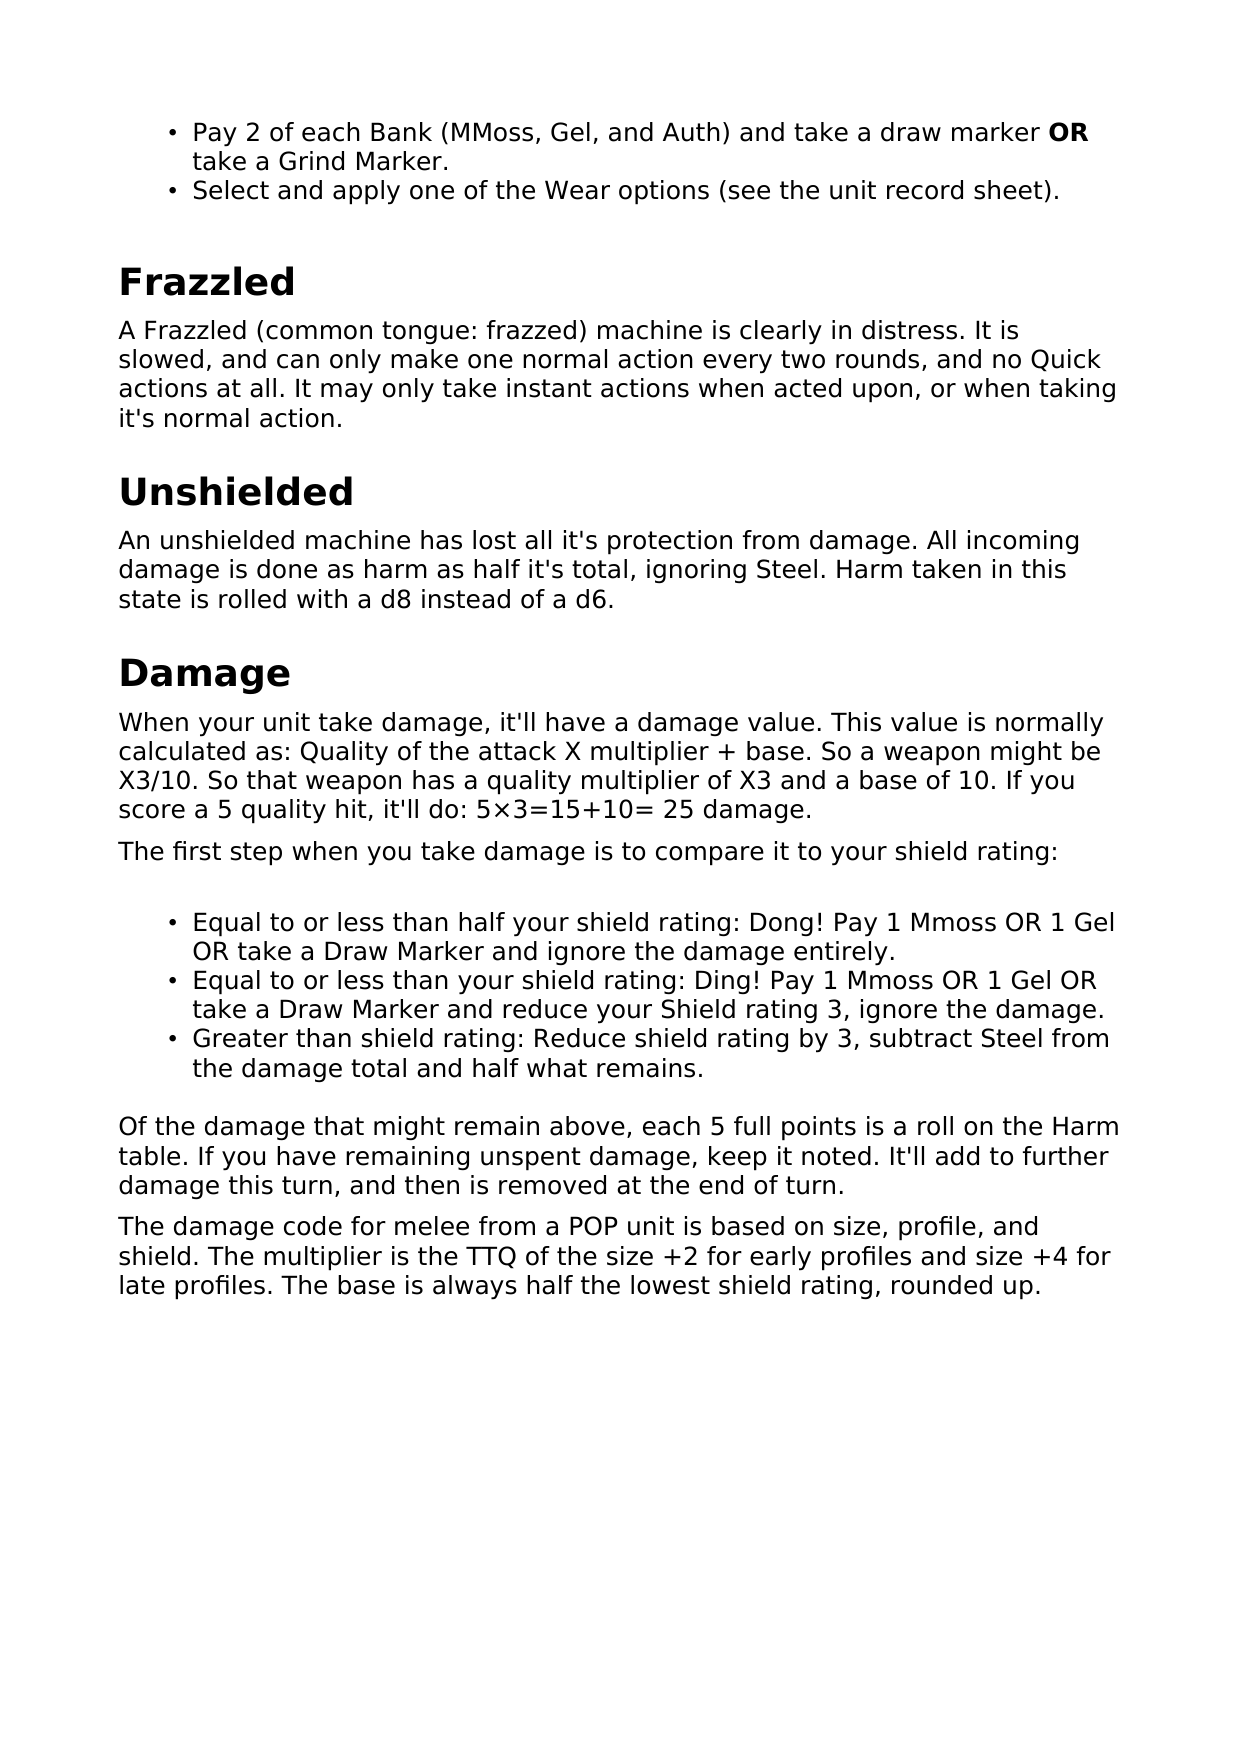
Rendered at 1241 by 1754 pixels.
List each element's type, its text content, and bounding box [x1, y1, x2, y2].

list Equal to or less than half your shield rating: Dong! Pay 1 Mmoss OR 1 Gel OR take a Draw Marker and ignore the damage entirely. [177, 908, 1122, 966]
list Greater than shield rating: Reduce shield rating by 3, subtract Steel from the damage total and half what remains. [177, 1025, 1122, 1083]
text Of the damage that might remain above, each 5 full points is a roll on the Harm table. If you have remaining unspent damage, keep it noted. It'll add to further damage this turn, and then is removed at the end of turn. [118, 1112, 1122, 1200]
subtitle Damage [118, 652, 1122, 695]
text A Frazzled (common tongue: frazzed) machine is clearly in distress. It is slowed, and can only make one normal action every two rounds, and no Quick actions at all. It may only take instant actions when acted upon, or when taking it's normal action. [118, 316, 1122, 433]
text When your unit take damage, it'll have a damage value. This value is normally calculated as: Quality of the attack X multiplier + base. So a weapon might be X3/10. So that weapon has a quality multiplier of X3 and a base of 10. If you score a 5 quality hit, it'll do: 5×3=15+10= 25 damage. [118, 708, 1122, 824]
list Equal to or less than your shield rating: Ding! Pay 1 Mmoss OR 1 Gel OR take a Draw Marker and reduce your Shield rating 3, ignore the damage. [177, 966, 1122, 1025]
list Select and apply one of the Wear options (see the unit record sheet). [177, 176, 1122, 206]
subtitle Unshielded [118, 470, 1122, 514]
text An unshielded machine has lost all it's protection from damage. All incoming damage is done as harm as half it's total, ignoring Steel. Harm taken in this state is rolled with a d8 instead of a d6. [118, 527, 1122, 614]
subtitle Frazzled [118, 260, 1122, 304]
text The damage code for melee from a POP unit is based on size, profile, and shield. The multiplier is the TTQ of the size +2 for early profiles and size +4 for late profiles. The base is always half the lowest shield rating, rounded up. [118, 1212, 1122, 1300]
list Pay 2 of each Bank (MMoss, Gel, and Auth) and take a draw marker OR take a Grind Marker. [177, 118, 1122, 176]
text The first step when you take damage is to compare it to your shield rating: [118, 837, 1122, 866]
